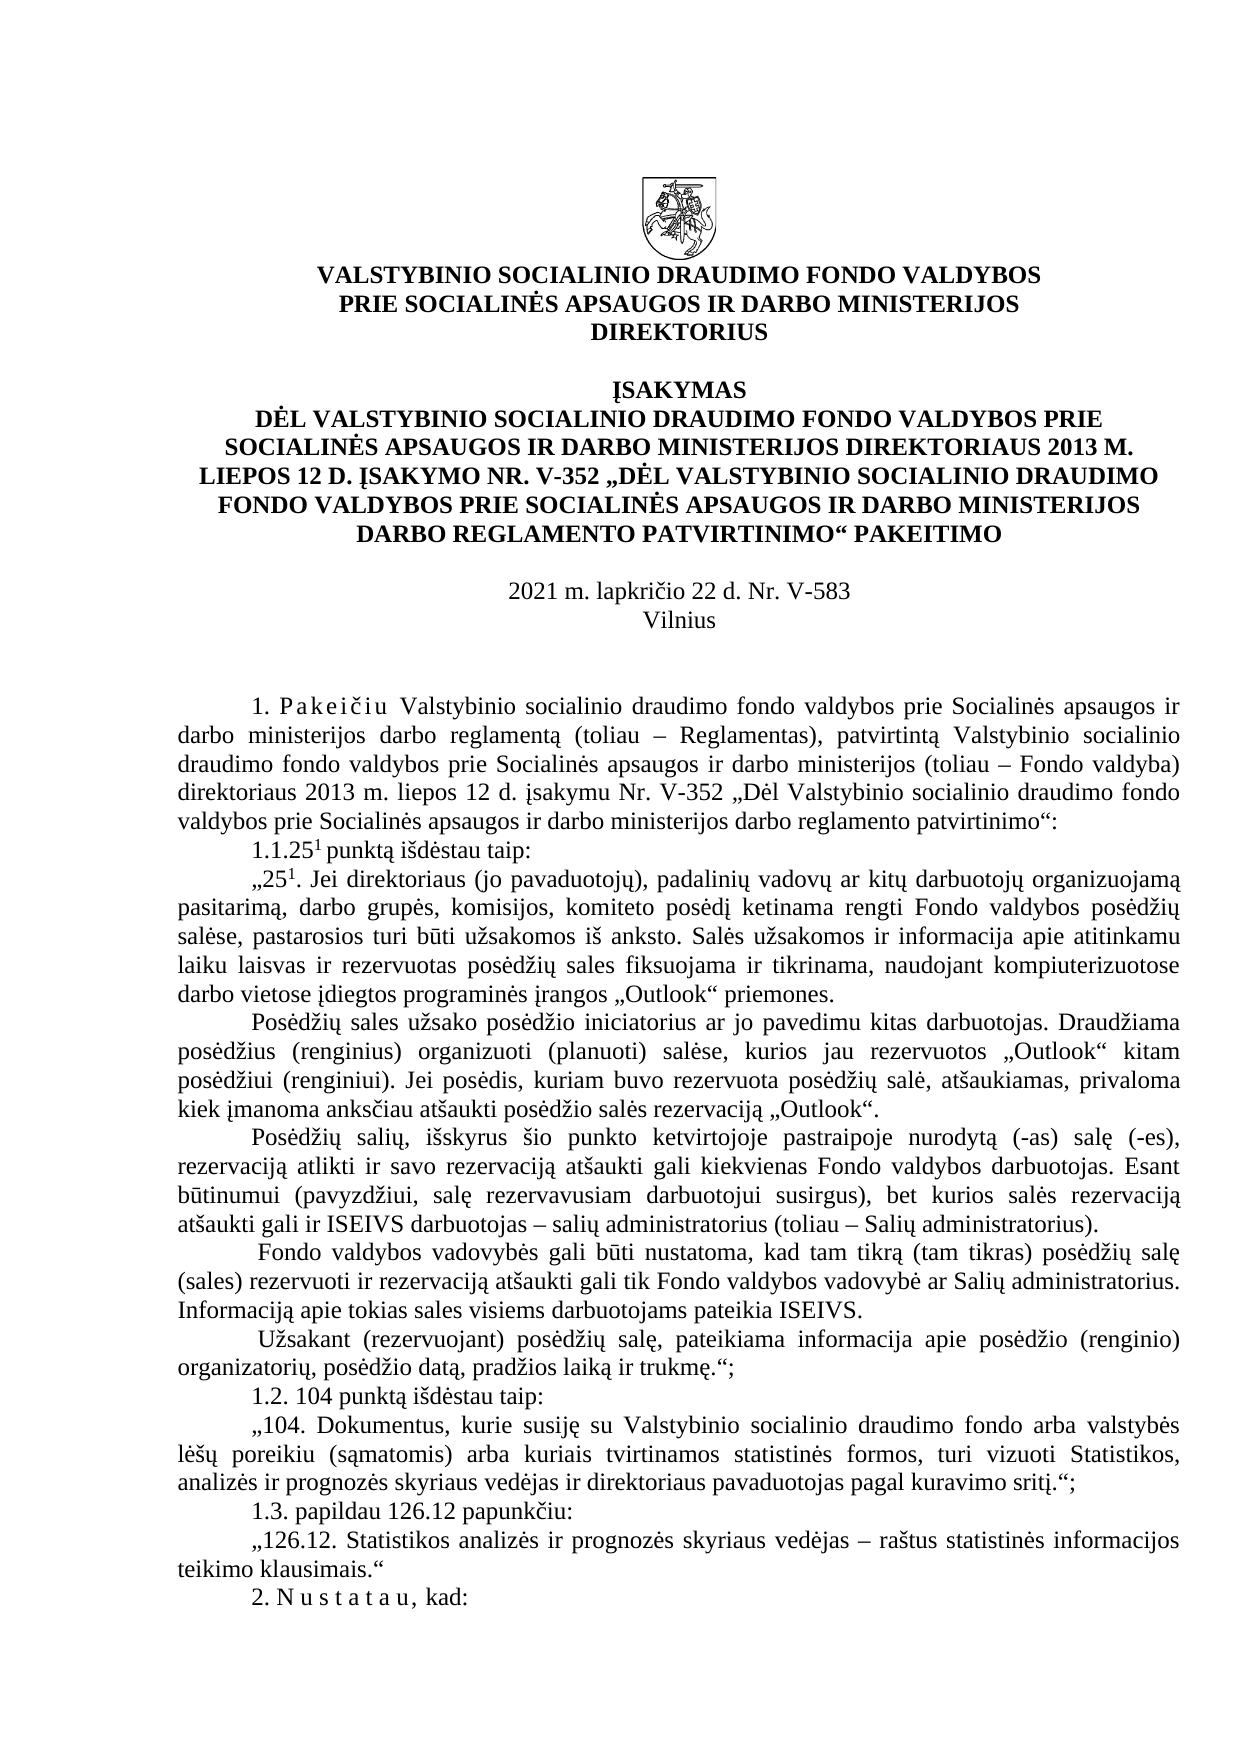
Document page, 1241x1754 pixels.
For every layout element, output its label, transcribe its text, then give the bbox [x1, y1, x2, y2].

text DĖL VALSTYBINIO SOCIALINIO DRAUDIMO FONDO VALDYBOS PRIE SOCIALINĖS APSAUGOS IR DARBO MINISTERIJOS DIREKTORIAUS 2013 M. LIEPOS 12 D. ĮSAKYMO NR. V-352 „DĖL VALSTYBINIO SOCIALINIO DRAUDIMO FONDO VALDYBOS PRIE SOCIALINĖS APSAUGOS IR DARBO MINISTERIJOS DARBO REGLAMENTO PATVIRTINIMO“ PAKEITIMO [177, 404, 1181, 547]
text 1.3. papildau 126.12 papunkčiu: [177, 1496, 1181, 1525]
text 1.1.251 punktą išdėstau taip: [177, 835, 1181, 864]
text DIREKTORIUS [177, 317, 1181, 346]
text ĮSAKYMAS [177, 375, 1181, 404]
text PRIE SOCIALINĖS APSAUGOS IR DARBO MINISTERIJOS [177, 289, 1181, 317]
text „251. Jei direktoriaus (jo pavaduotojų), padalinių vadovų ar kitų darbuotojų organizuojamą pasitarimą, darbo grupės, komisijos, komiteto posėdį ketinama rengti Fondo valdybos posėdžių salėse, pastarosios turi būti užsakomos iš anksto. Salės užsakomos ir informacija apie atitinkamu laiku laisvas ir rezervuotas posėdžių sales fiksuojama ir tikrinama, naudojant kompiuterizuotose darbo vietose įdiegtos programinės įrangos „Outlook“ priemones. [177, 864, 1181, 1007]
text 1.2. 104 punktą išdėstau taip: [177, 1381, 1181, 1410]
text Užsakant (rezervuojant) posėdžių salę, pateikiama informacija apie posėdžio (renginio) organizatorių, posėdžio datą, pradžios laiką ir trukmę.“; [177, 1324, 1181, 1381]
text „104. Dokumentus, kurie susiję su Valstybinio socialinio draudimo fondo arba valstybės lėšų poreikiu (sąmatomis) arba kuriais tvirtinamos statistinės formos, turi vizuoti Statistikos, analizės ir prognozės skyriaus vedėjas ir direktoriaus pavaduotojas pagal kuravimo sritį.“; [177, 1410, 1181, 1496]
text Vilnius [177, 605, 1181, 634]
text 2. Nustatau, kad: [177, 1582, 1181, 1611]
text Posėdžių salių, išskyrus šio punkto ketvirtojoje pastraipoje nurodytą (-as) salę (-es), rezervaciją atlikti ir savo rezervaciją atšaukti gali kiekvienas Fondo valdybos darbuotojas. Esant būtinumui (pavyzdžiui, salę rezervavusiam darbuotojui susirgus), bet kurios salės rezervaciją atšaukti gali ir ISEIVS darbuotojas – salių administratorius (toliau – Salių administratorius). [177, 1122, 1181, 1237]
text Posėdžių sales užsako posėdžio iniciatorius ar jo pavedimu kitas darbuotojas. Draudžiama posėdžius (renginius) organizuoti (planuoti) salėse, kurios jau rezervuotos „Outlook“ kitam posėdžiui (renginiui). Jei posėdis, kuriam buvo rezervuota posėdžių salė, atšaukiamas, privaloma kiek įmanoma anksčiau atšaukti posėdžio salės rezervaciją „Outlook“. [177, 1007, 1181, 1122]
text VALSTYBINIO SOCIALINIO DRAUDIMO FONDO VALDYBOS [177, 260, 1181, 289]
text „126.12. Statistikos analizės ir prognozės skyriaus vedėjas – raštus statistinės informacijos teikimo klausimais.“ [177, 1525, 1181, 1582]
text 1. Pakeičiu Valstybinio socialinio draudimo fondo valdybos prie Socialinės apsaugos ir darbo ministerijos darbo reglamentą (toliau – Reglamentas), patvirtintą Valstybinio socialinio draudimo fondo valdybos prie Socialinės apsaugos ir darbo ministerijos (toliau – Fondo valdyba) direktoriaus 2013 m. liepos 12 d. įsakymu Nr. V-352 „Dėl Valstybinio socialinio draudimo fondo valdybos prie Socialinės apsaugos ir darbo ministerijos darbo reglamento patvirtinimo“: [177, 691, 1181, 835]
text 2021 m. lapkričio 22 d. Nr. V-583 [177, 576, 1181, 605]
text Fondo valdybos vadovybės gali būti nustatoma, kad tam tikrą (tam tikras) posėdžių salę (sales) rezervuoti ir rezervaciją atšaukti gali tik Fondo valdybos vadovybė ar Salių administratorius. Informaciją apie tokias sales visiems darbuotojams pateikia ISEIVS. [177, 1237, 1181, 1324]
